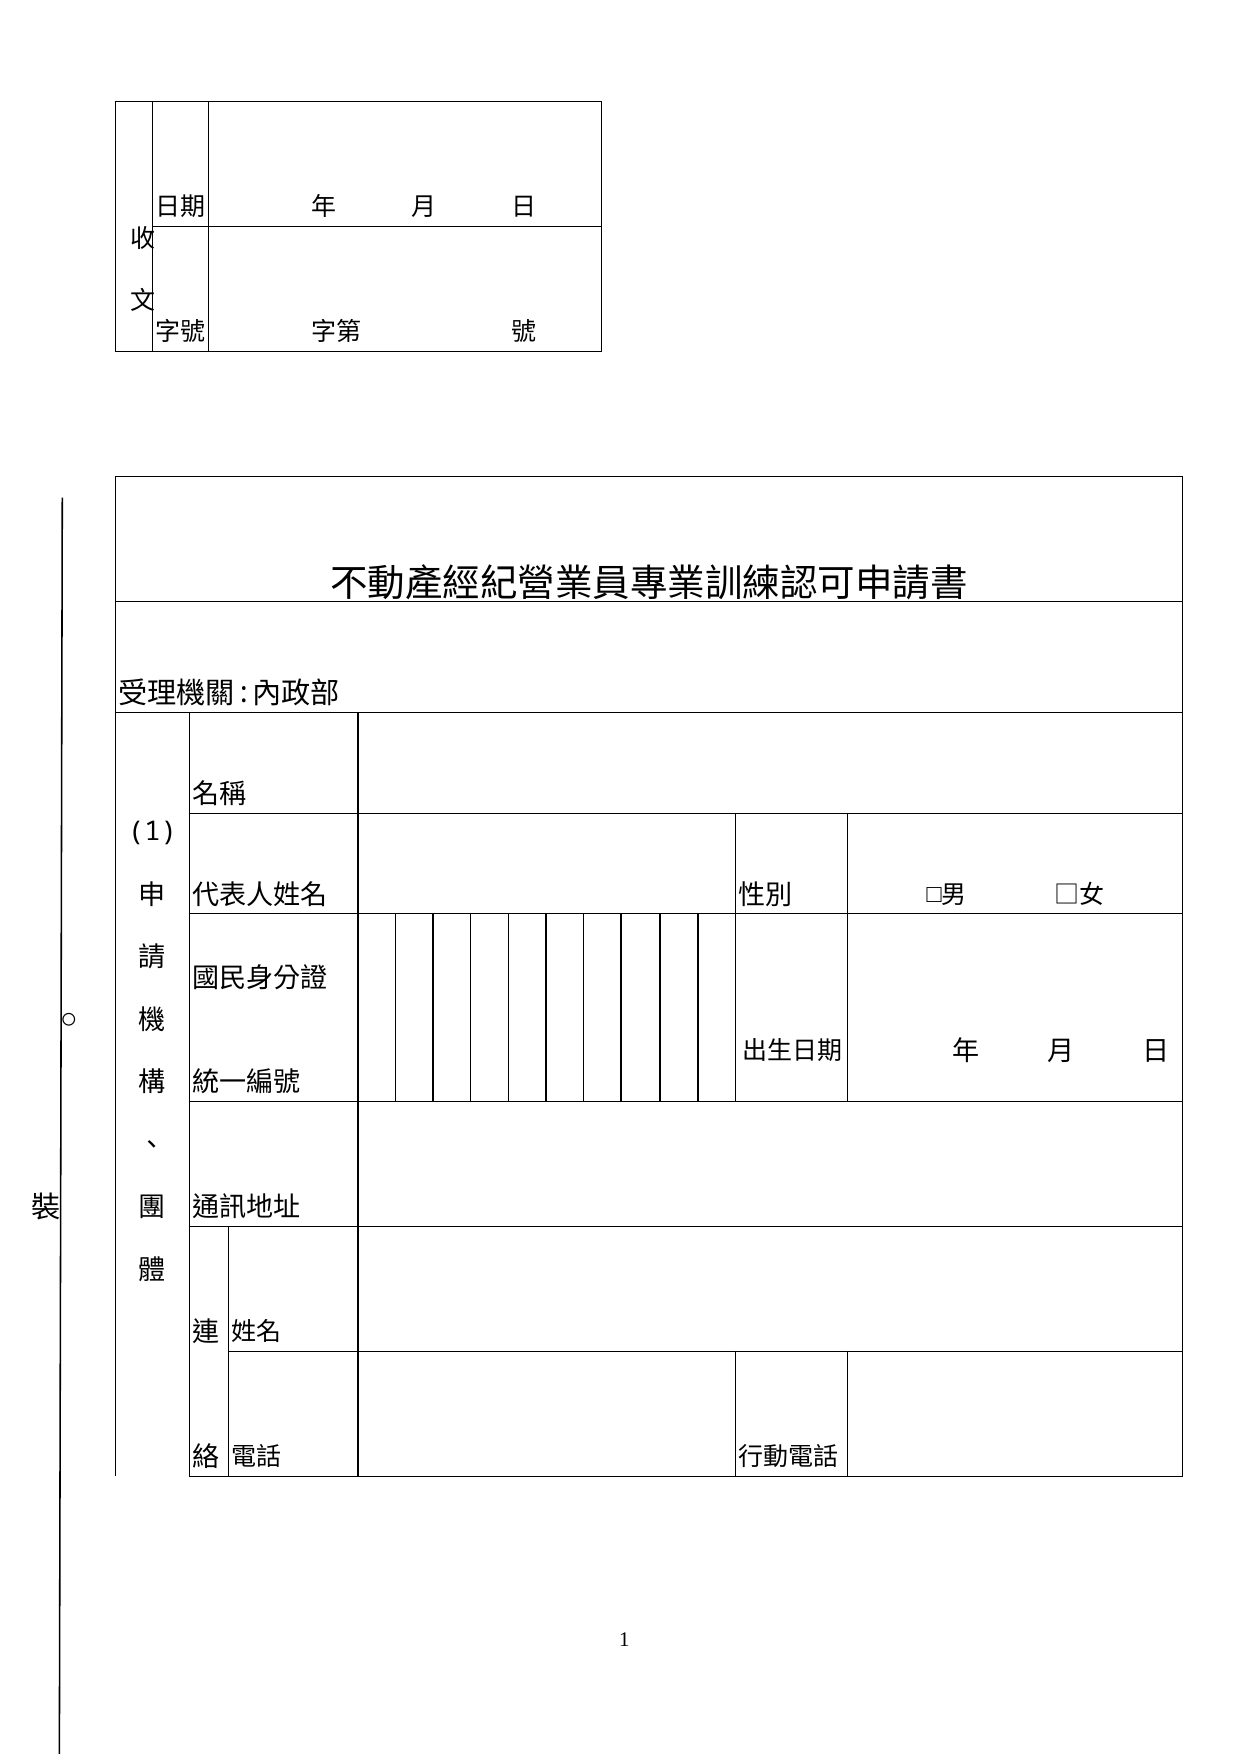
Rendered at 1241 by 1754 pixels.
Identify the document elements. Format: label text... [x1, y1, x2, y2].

table_header [735, 101, 848, 226]
table_cell 姓名 [229, 1227, 357, 1351]
table_header [28, 101, 115, 226]
table_cell [28, 226, 115, 351]
table_header 收文 [116, 102, 152, 351]
table_header 年 月 日 [209, 102, 601, 226]
table_cell [359, 814, 735, 913]
table_cell [699, 914, 735, 1101]
table_cell 出生日期 [736, 914, 847, 1101]
table_cell [660, 226, 698, 351]
table_cell [434, 914, 470, 1101]
table_cell [359, 914, 395, 1101]
table_cell [602, 226, 621, 351]
table_cell [621, 226, 625, 351]
table_cell [359, 713, 1182, 813]
table_cell [359, 1227, 1182, 1351]
table_cell 行動電話 [736, 1352, 847, 1476]
table_cell [848, 226, 1182, 351]
table_cell [359, 1102, 1182, 1226]
table_cell 電話 [229, 1352, 357, 1476]
table_cell [28, 476, 115, 601]
table_cell [115, 352, 601, 476]
table_cell 連 絡 人 [190, 1227, 228, 1476]
table_cell 年 月 日 [848, 914, 1182, 1101]
table_header [660, 101, 698, 226]
table_cell 通訊地址 [190, 1102, 357, 1226]
table_cell 不動產經紀營業員專業訓練認可申請書 [116, 477, 1182, 601]
table_cell [698, 351, 735, 476]
table_header 日期 [153, 102, 208, 226]
table_cell [547, 914, 583, 1101]
table_cell [848, 351, 1182, 476]
table_cell 受理機關:內政部 [116, 602, 1182, 712]
table_cell 國民身分證 統一編號 [190, 914, 357, 1101]
table_cell [661, 914, 697, 1101]
table_cell [471, 914, 508, 1101]
table_cell 代表人姓名 [190, 814, 357, 913]
table_header [848, 101, 1182, 226]
table_cell □男 □女 [848, 814, 1182, 913]
table_header [602, 101, 621, 226]
table_cell [509, 914, 545, 1101]
table_cell 字號 [153, 227, 208, 351]
table_cell 名稱 [190, 713, 357, 813]
table_cell [848, 1352, 1182, 1476]
table_cell [28, 351, 115, 476]
table_header [625, 101, 660, 226]
table_header [698, 101, 735, 226]
table_cell [622, 914, 659, 1101]
table_cell [601, 351, 621, 476]
table_cell [359, 1352, 735, 1476]
table_cell [735, 226, 848, 351]
table_cell 性別 [736, 814, 847, 913]
table_header [621, 101, 625, 226]
table_cell [584, 914, 620, 1101]
table_cell [625, 226, 660, 351]
table_cell [660, 351, 698, 476]
table_cell (1) 申 請 機 構 、 團 體 [116, 713, 189, 1476]
table_cell [735, 351, 848, 476]
table_cell [396, 914, 432, 1101]
table_cell ○ 裝 訂 線 ○ [28, 601, 61, 1476]
table_cell 字第 號 [209, 227, 601, 351]
table_cell ○ 裝 訂 線 ○ [61, 601, 115, 1476]
table_cell [698, 226, 735, 351]
table_cell [625, 351, 660, 476]
table_cell [621, 351, 625, 476]
